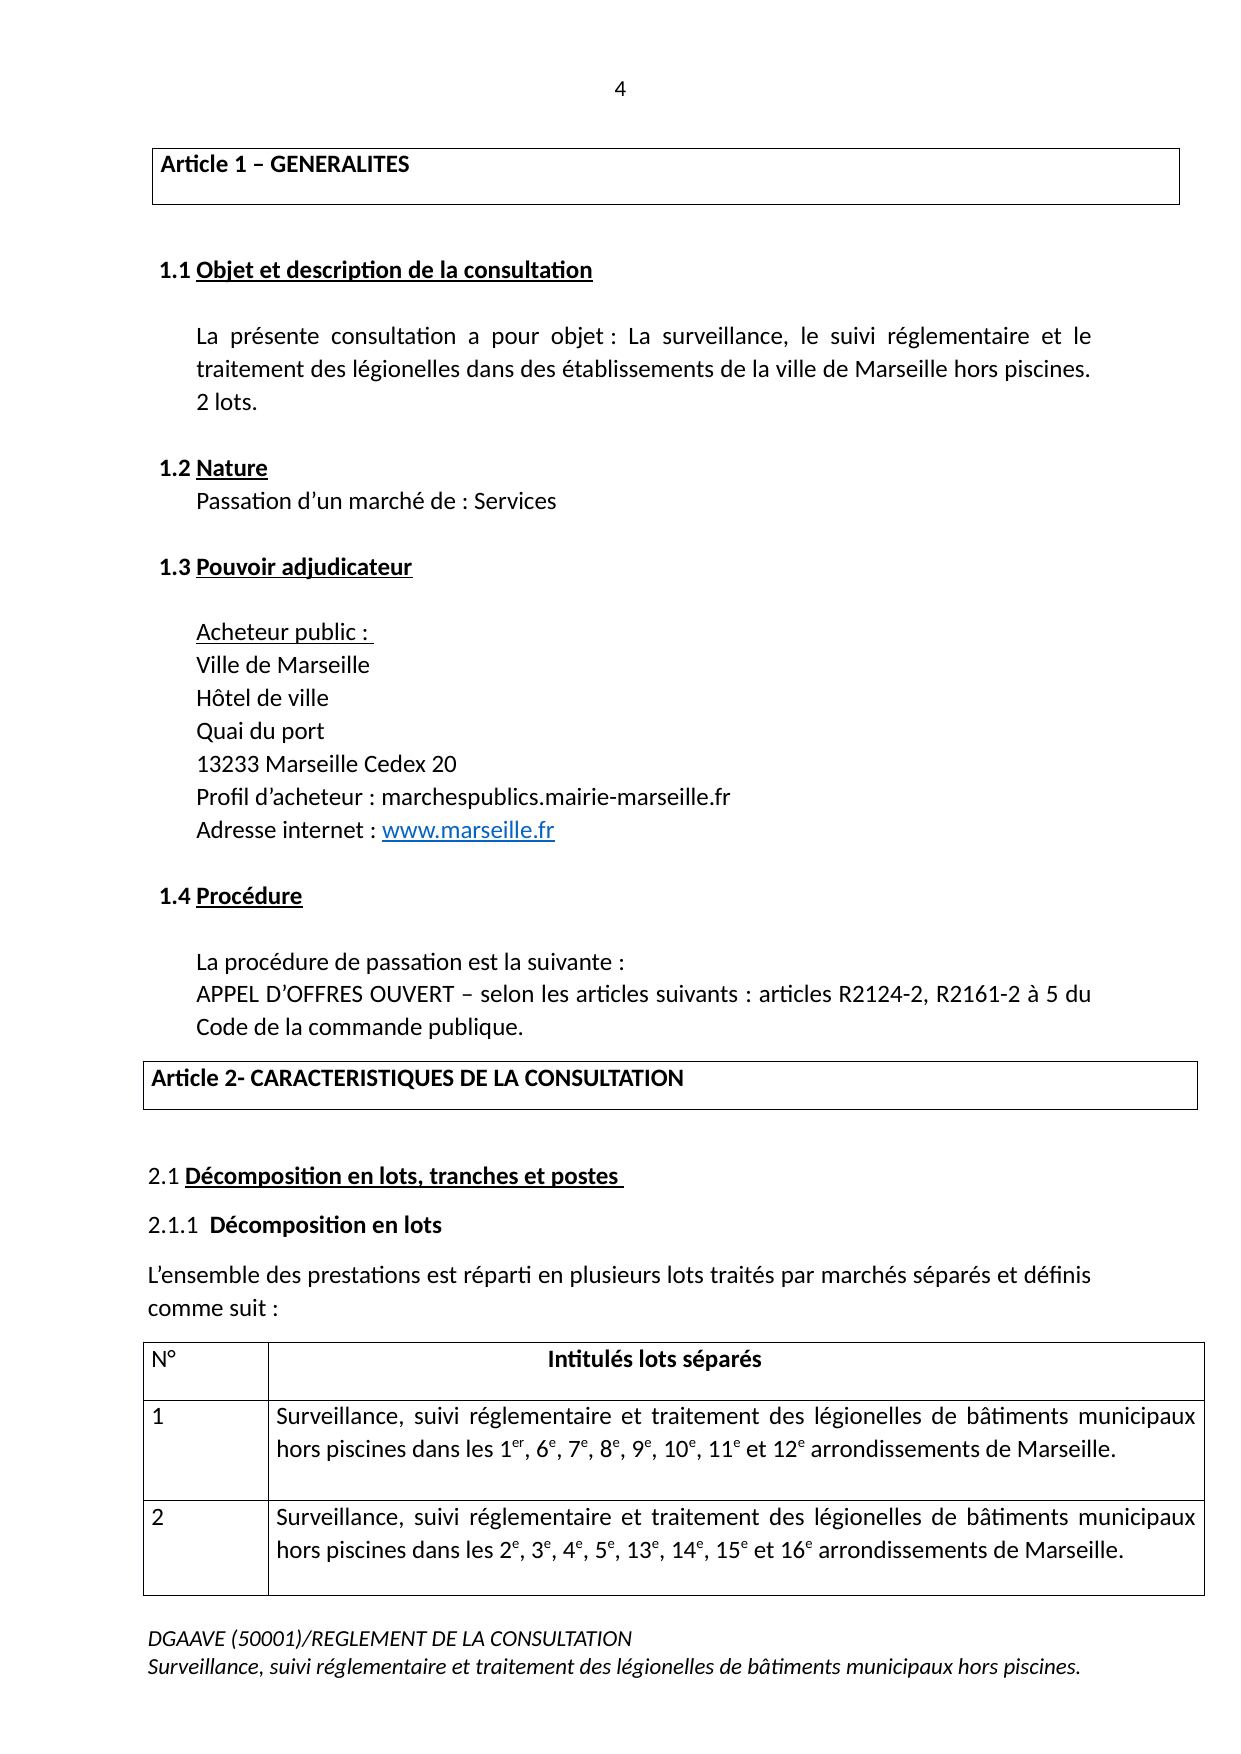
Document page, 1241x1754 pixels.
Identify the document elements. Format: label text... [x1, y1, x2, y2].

table_cell 1 [144, 1401, 268, 1500]
text L’ensemble des prestations est réparti en plusieurs lots traités par marchés séparés et définis comme suit : [148, 1259, 1093, 1323]
text 2.1 Décomposition en lots, tranches et postes [148, 1160, 1093, 1191]
table_cell 2 [144, 1501, 268, 1594]
table_header Article 1 – GENERALITES [153, 149, 1179, 204]
list Adresse internet : www.marseille.fr [196, 814, 1093, 844]
table_cell Surveillance, suivi réglementaire et traitement des légionelles de bâtiments municipaux hors piscines dans les 2e, 3e, 4e, 5e, 13e, 14e, 15e et 16e arrondissements de Marseille. [269, 1501, 1204, 1594]
text 2.1.1 Décomposition en lots [148, 1209, 1093, 1240]
list APPEL D’OFFRES OUVERT – selon les articles suivants : articles R2124-2, R2161-2 à 5 du Code de la commande publique. [196, 979, 1093, 1042]
table_header Intitulés lots séparés [269, 1343, 1204, 1399]
table_header N° [144, 1343, 268, 1399]
list Passation d’un marché de : Services [196, 485, 1093, 515]
list Pouvoir adjudicateur [158, 551, 1093, 581]
list Acheteur public : [196, 617, 1093, 647]
list La procédure de passation est la suivante : [196, 946, 1093, 976]
list 13233 Marseille Cedex 20 [196, 748, 1093, 779]
list Nature [158, 452, 1093, 482]
list Hôtel de ville [196, 682, 1093, 713]
list Quai du port [196, 715, 1093, 746]
list Objet et description de la consultation [158, 254, 1093, 285]
list Ville de Marseille [196, 649, 1093, 680]
list La présente consultation a pour objet : La surveillance, le suivi réglementaire et le traitement des légionelles dans des établissements de la ville de Marseille hors piscines. 2 lots. [196, 320, 1093, 417]
table_cell Surveillance, suivi réglementaire et traitement des légionelles de bâtiments municipaux hors piscines dans les 1er, 6e, 7e, 8e, 9e, 10e, 11e et 12e arrondissements de Marseille. [269, 1401, 1204, 1500]
table_header Article 2- CARACTERISTIQUES DE LA CONSULTATION [144, 1062, 1197, 1109]
list Profil d’acheteur : marchespublics.mairie-marseille.fr [196, 781, 1093, 812]
list Procédure [158, 880, 1093, 910]
